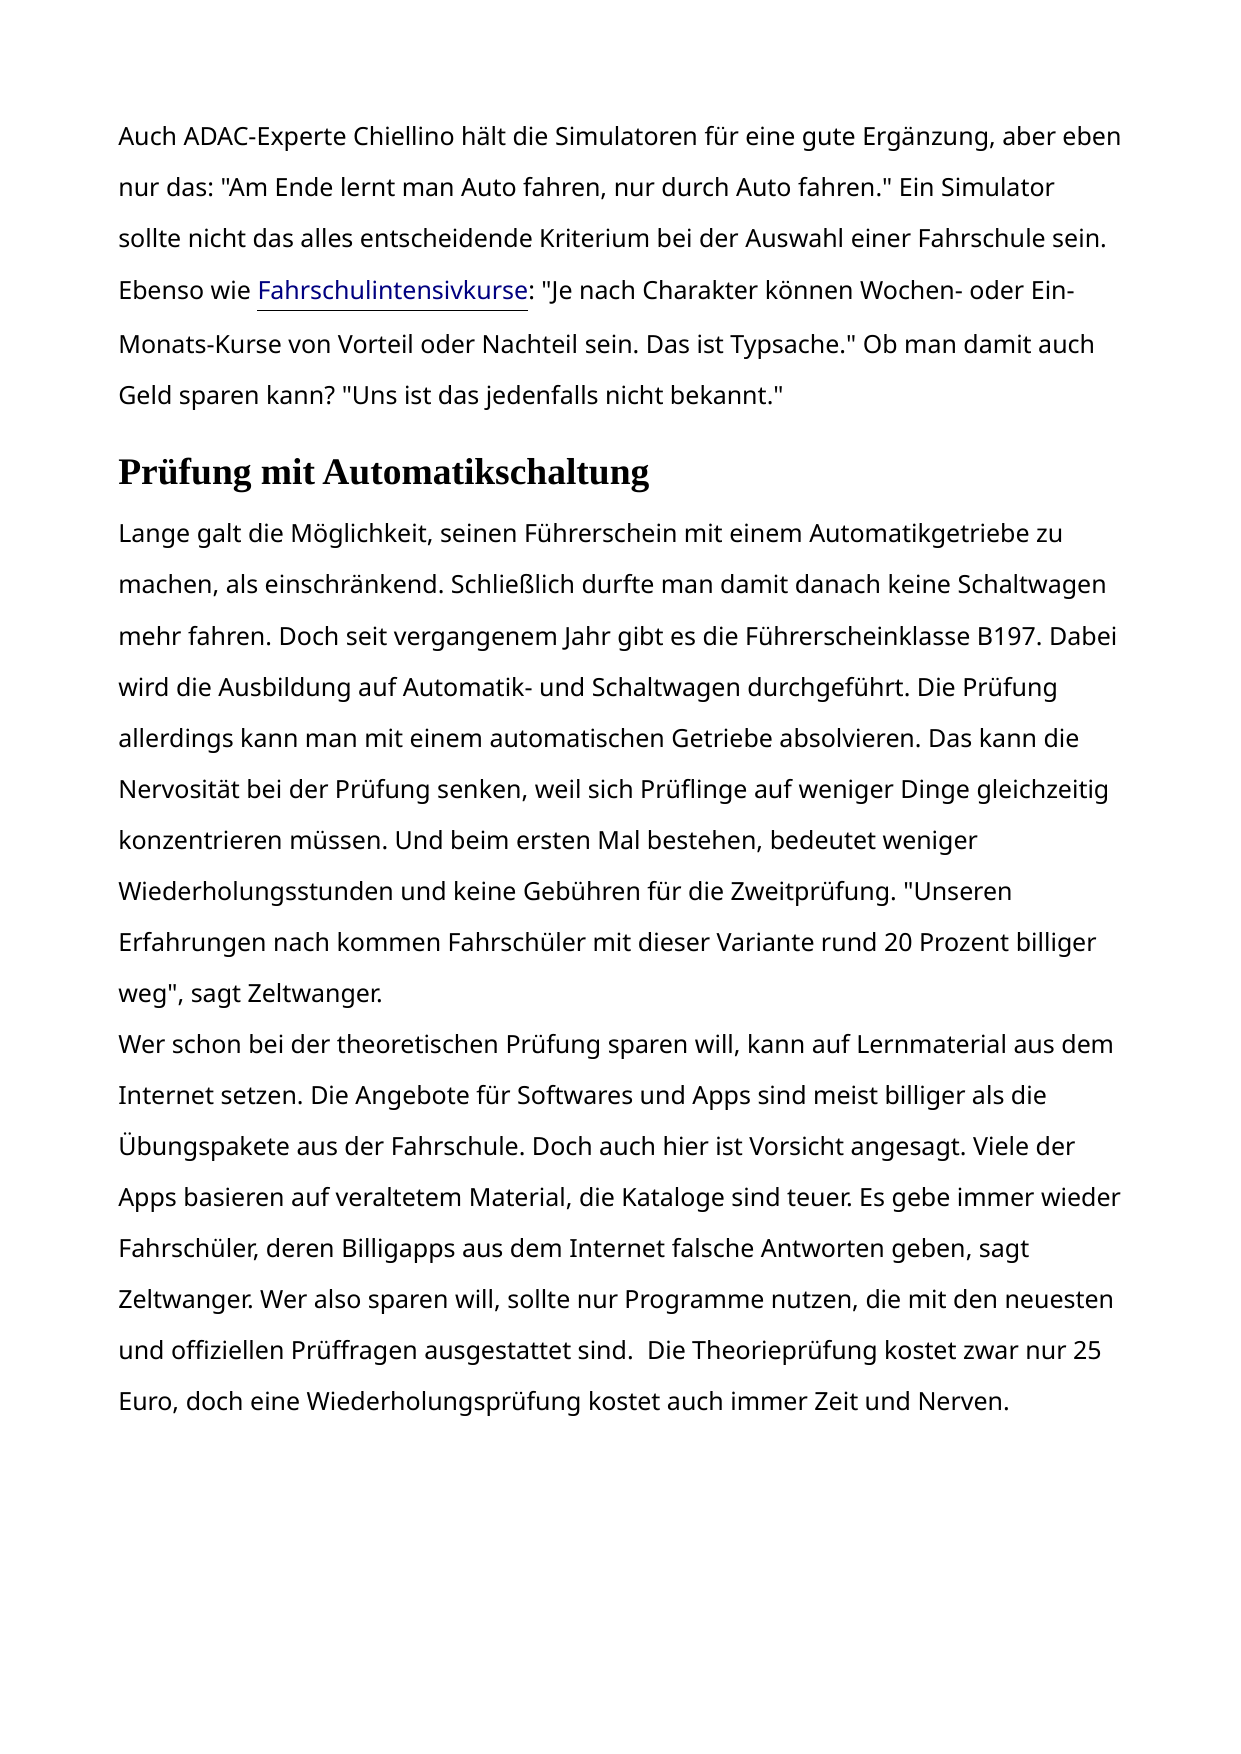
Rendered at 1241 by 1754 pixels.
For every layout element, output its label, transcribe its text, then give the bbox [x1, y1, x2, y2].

text Lange galt die Möglichkeit, seinen Führerschein mit einem Automatikgetriebe zu machen, als einschränkend. Schließlich durfte man damit danach keine Schaltwagen mehr fahren. Doch seit vergangenem Jahr gibt es die Führerscheinklasse B197. Dabei wird die Ausbildung auf Automatik- und Schaltwagen durchgeführt. Die Prüfung allerdings kann man mit einem automatischen Getriebe absolvieren. Das kann die Nervosität bei der Prüfung senken, weil sich Prüflinge auf weniger Dinge gleichzeitig konzentrieren müssen. Und beim ersten Mal bestehen, bedeutet weniger Wiederholungsstunden und keine Gebühren für die Zweitprüfung. "Unseren Erfahrungen nach kommen Fahrschüler mit dieser Variante rund 20 Prozent billiger weg", sagt Zeltwanger. [118, 516, 1122, 1009]
text Auch ADAC-Experte Chiellino hält die Simulatoren für eine gute Ergänzung, aber eben nur das: "Am Ende lernt man Auto fahren, nur durch Auto fahren." Ein Simulator sollte nicht das alles entscheidende Kriterium bei der Auswahl einer Fahrschule sein. Ebenso wie Fahrschulintensivkurse: "Je nach Charakter können Wochen- oder Ein-Monats-Kurse von Vorteil oder Nachteil sein. Das ist Typsache." Ob man damit auch Geld sparen kann? "Uns ist das jedenfalls nicht bekannt." [118, 118, 1122, 412]
text Wer schon bei der theoretischen Prüfung sparen will, kann auf Lernmaterial aus dem Internet setzen. Die Angebote für Softwares und Apps sind meist billiger als die Übungspakete aus der Fahrschule. Doch auch hier ist Vorsicht angesagt. Viele der Apps basieren auf veraltetem Material, die Kataloge sind teuer. Es gebe immer wieder Fahrschüler, deren Billigapps aus dem Internet falsche Antworten geben, sagt Zeltwanger. Wer also sparen will, sollte nur Programme nutzen, die mit den neuesten und offiziellen Prüffragen ausgestattet sind. Die Theorieprüfung kostet zwar nur 25 Euro, doch eine Wiederholungsprüfung kostet auch immer Zeit und Nerven. [118, 1027, 1122, 1418]
subtitle Prüfung mit Automatikschaltung [118, 450, 1122, 493]
